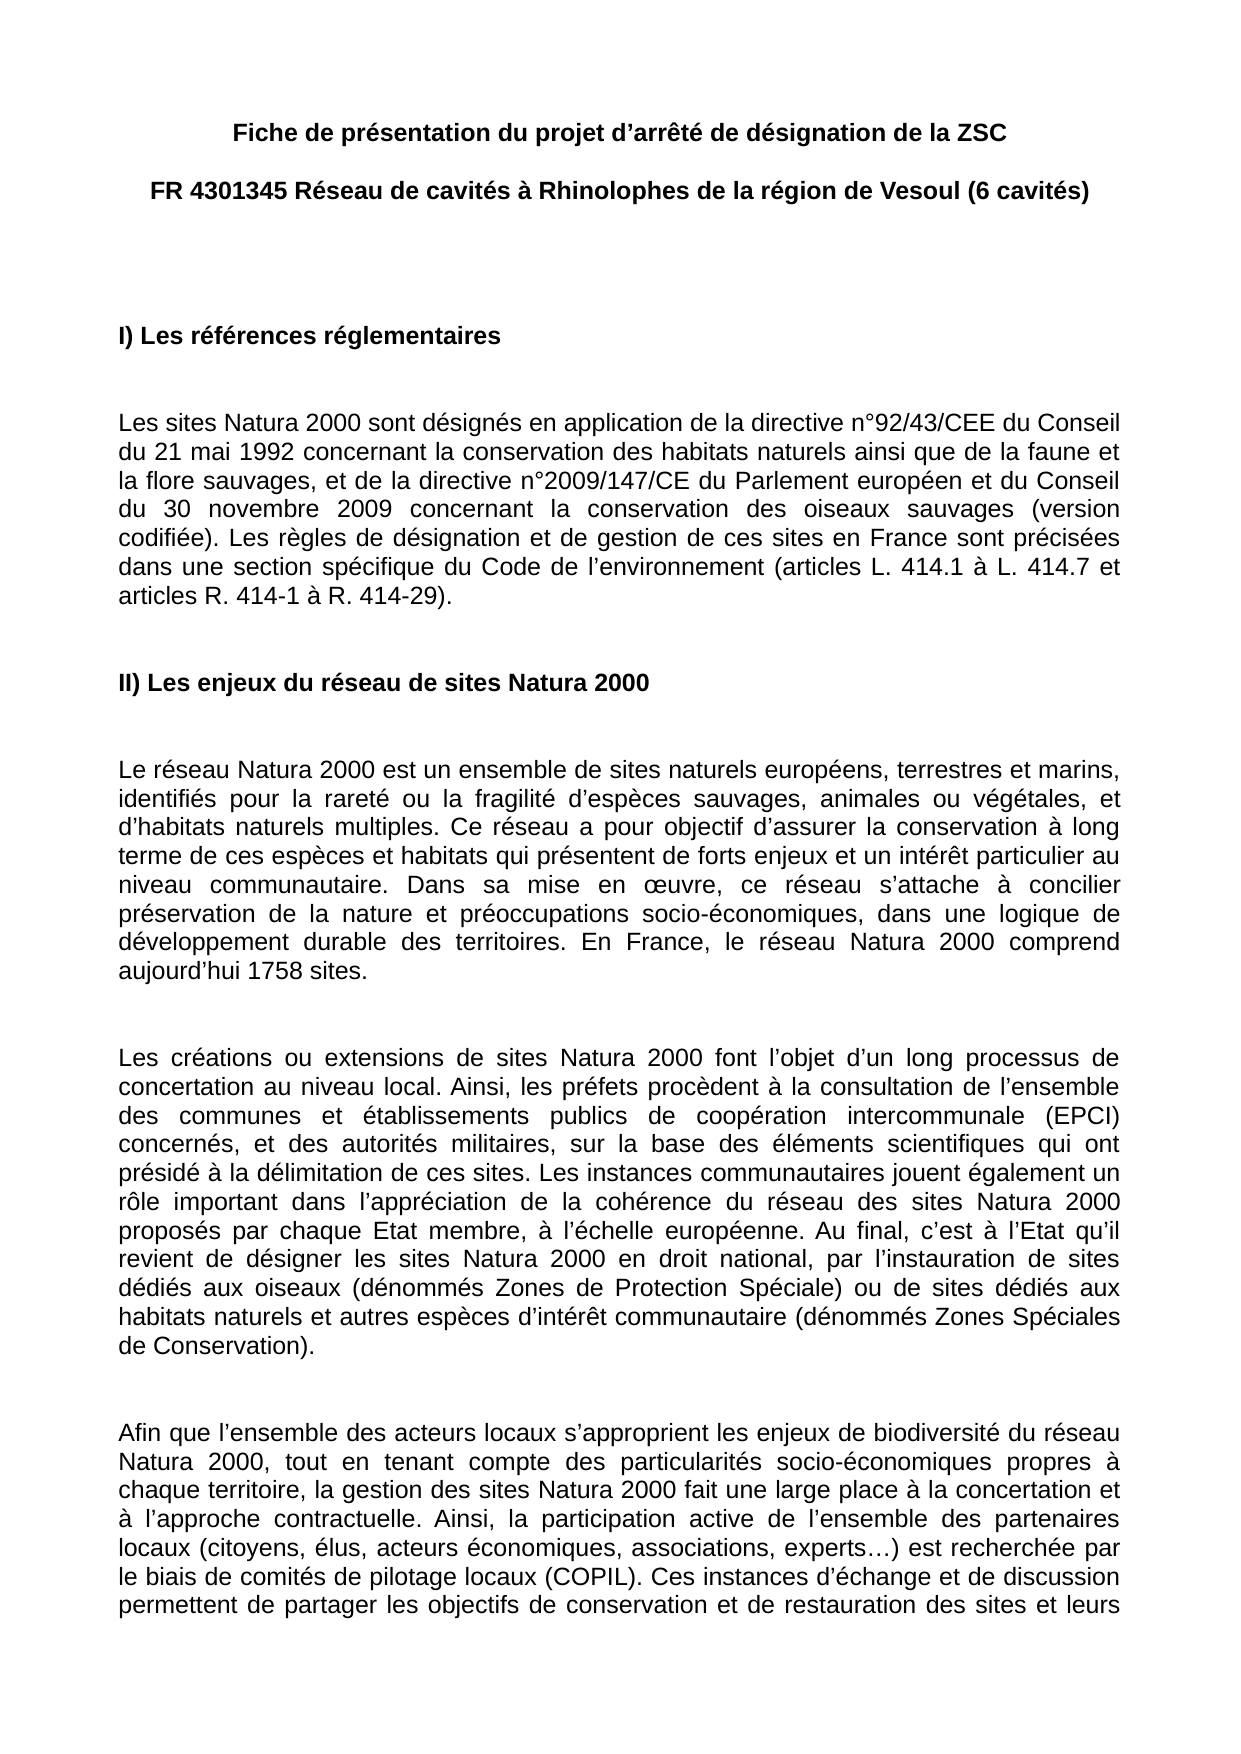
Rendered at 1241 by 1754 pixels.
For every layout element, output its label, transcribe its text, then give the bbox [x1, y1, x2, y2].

text Les sites Natura 2000 sont désignés en application de la directive n°92/43/CEE du Conseil du 21 mai 1992 concernant la conservation des habitats naturels ainsi que de la faune et la flore sauvages, et de la directive n°2009/147/CE du Parlement européen et du Conseil du 30 novembre 2009 concernant la conservation des oiseaux sauvages (version codifiée). Les règles de désignation et de gestion de ces sites en France sont précisées dans une section spécifique du Code de l’environnement (articles L. 414.1 à L. 414.7 et articles R. 414-1 à R. 414-29). [118, 408, 1122, 609]
text FR 4301345 Réseau de cavités à Rhinolophes de la région de Vesoul (6 cavités) [118, 176, 1122, 205]
text Afin que l’ensemble des acteurs locaux s’approprient les enjeux de biodiversité du réseau Natura 2000, tout en tenant compte des particularités socio-économiques propres à chaque territoire, la gestion des sites Natura 2000 fait une large place à la concertation et à l’approche contractuelle. Ainsi, la participation active de l’ensemble des partenaires locaux (citoyens, élus, acteurs économiques, associations, experts…) est recherchée par le biais de comités de pilotage locaux (COPIL). Ces instances d’échange et de discussion permettent de partager les objectifs de conservation et de restauration des sites et leurs [118, 1418, 1122, 1619]
text II) Les enjeux du réseau de sites Natura 2000 [118, 668, 1122, 696]
text Fiche de présentation du projet d’arrêté de désignation de la ZSC [118, 118, 1122, 147]
text Les créations ou extensions de sites Natura 2000 font l’objet d’un long processus de concertation au niveau local. Ainsi, les préfets procèdent à la consultation de l’ensemble des communes et établissements publics de coopération intercommunale (EPCI) concernés, et des autorités militaires, sur la base des éléments scientifiques qui ont présidé à la délimitation de ces sites. Les instances communautaires jouent également un rôle important dans l’appréciation de la cohérence du réseau des sites Natura 2000 proposés par chaque Etat membre, à l’échelle européenne. Au final, c’est à l’Etat qu’il revient de désigner les sites Natura 2000 en droit national, par l’instauration de sites dédiés aux oiseaux (dénommés Zones de Protection Spéciale) ou de sites dédiés aux habitats naturels et autres espèces d’intérêt communautaire (dénommés Zones Spéciales de Conservation). [118, 1043, 1122, 1359]
text I) Les références réglementaires [118, 321, 1122, 350]
text Le réseau Natura 2000 est un ensemble de sites naturels européens, terrestres et marins, identifiés pour la rareté ou la fragilité d’espèces sauvages, animales ou végétales, et d’habitats naturels multiples. Ce réseau a pour objectif d’assurer la conservation à long terme de ces espèces et habitats qui présentent de forts enjeux et un intérêt particulier au niveau communautaire. Dans sa mise en œuvre, ce réseau s’attache à concilier préservation de la nature et préoccupations socio-économiques, dans une logique de développement durable des territoires. En France, le réseau Natura 2000 comprend aujourd’hui 1758 sites. [118, 755, 1122, 985]
